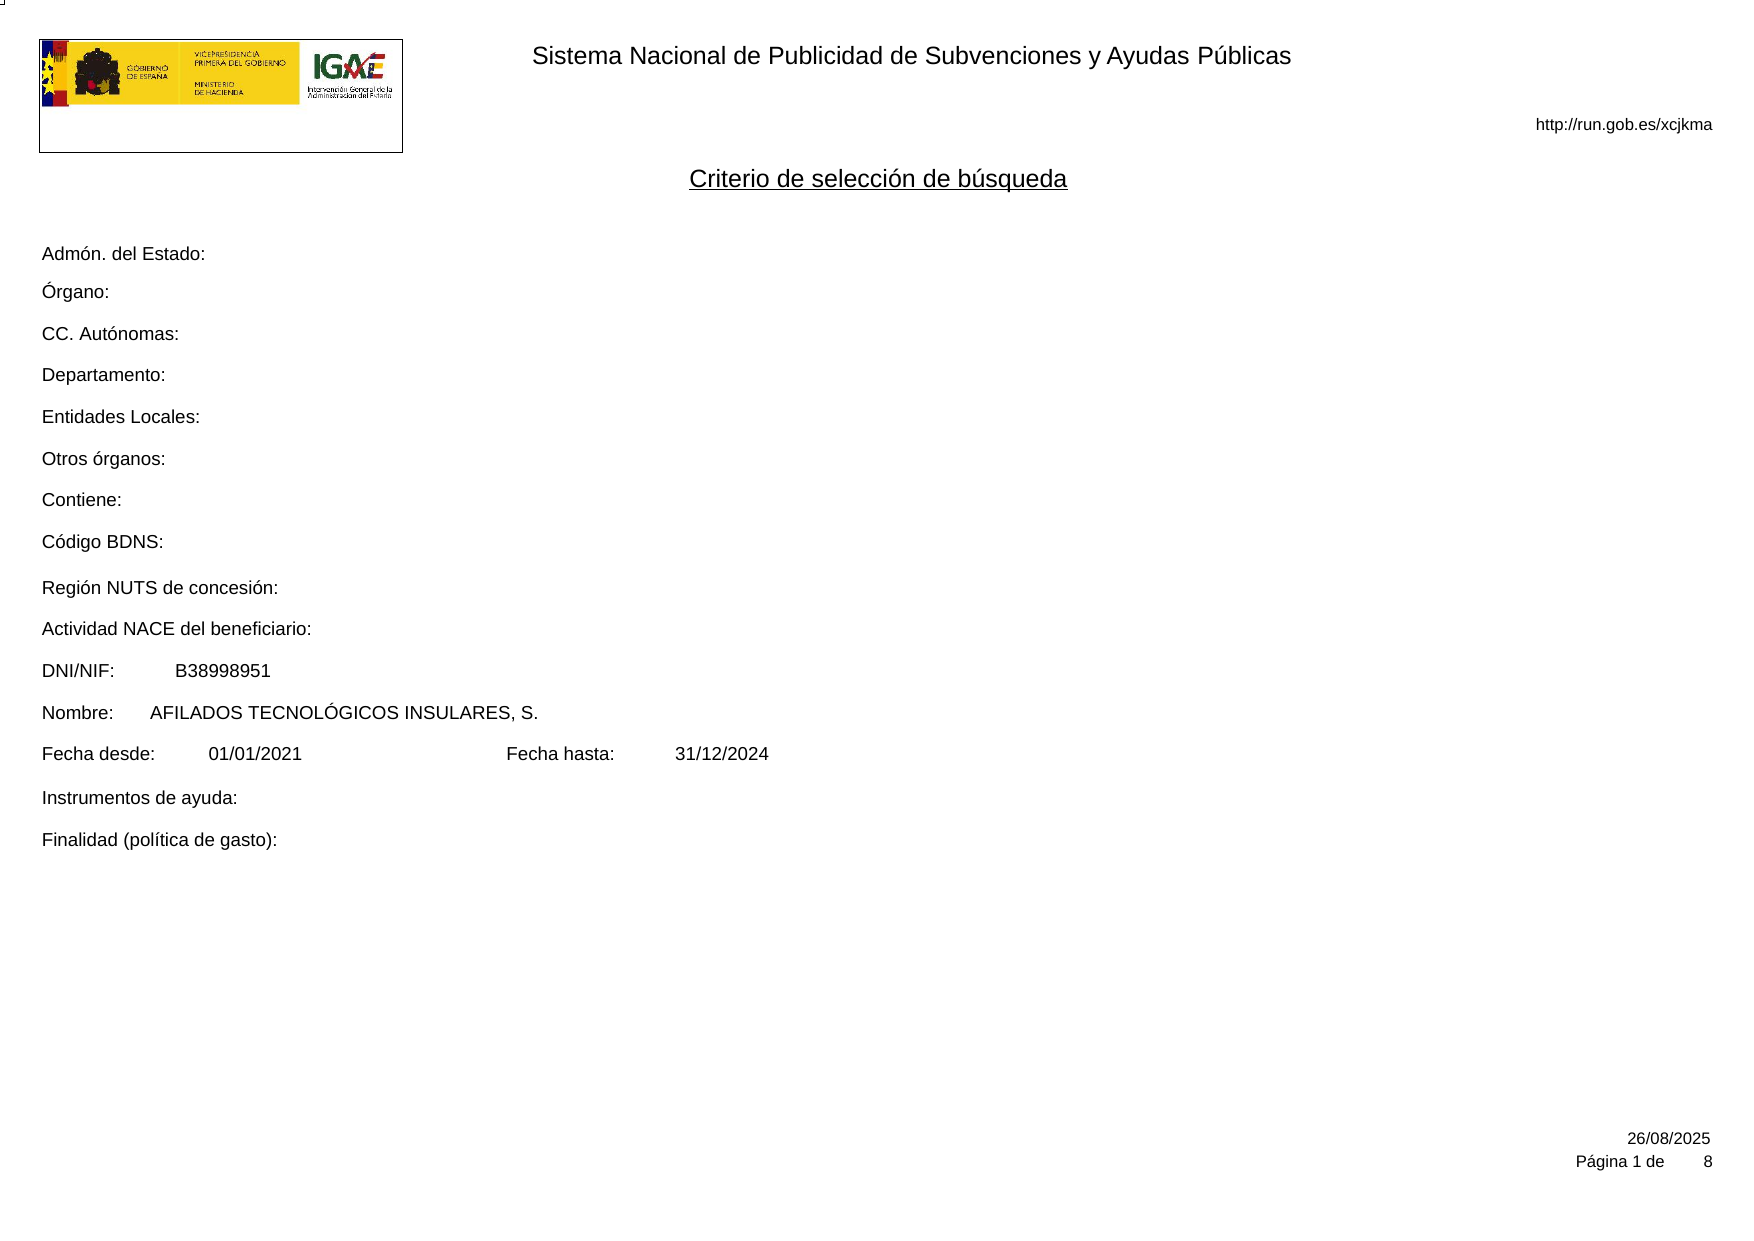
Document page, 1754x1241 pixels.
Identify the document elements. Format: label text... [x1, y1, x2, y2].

text 01/01/2021 [208, 744, 327, 765]
text Sistema Nacional de Publicidad de Subvenciones y Ayudas Públicas [532, 42, 1318, 70]
text Actividad NACE del beneficiario: [42, 619, 337, 640]
text Nombre: [42, 702, 138, 723]
text Página 1 de [1576, 1152, 1689, 1171]
text Finalidad (política de gasto): [42, 829, 302, 851]
text Instrumentos de ayuda: [42, 788, 263, 809]
text Contiene: [42, 490, 225, 511]
text Órgano: [42, 282, 230, 303]
text 31/12/2024 [675, 744, 794, 765]
text Fecha desde: [42, 744, 180, 765]
text Admón. del Estado: [42, 244, 230, 265]
text Entidades Locales: [42, 407, 225, 428]
text Criterio de selección de búsqueda [689, 165, 1318, 193]
text B38998951 [175, 661, 296, 682]
text DNI/NIF: [42, 661, 139, 682]
text 8 [1703, 1152, 1737, 1171]
text http://run.gob.es/xcjkma [1536, 115, 1737, 134]
text CC. Autónomas: [42, 323, 225, 344]
picture [40, 40, 402, 152]
text Otros órganos: [42, 448, 225, 469]
text 26/08/2025 [1627, 1129, 1735, 1148]
text AFILADOS TECNOLÓGICOS INSULARES, S. [150, 702, 564, 723]
text Región NUTS de concesión: [42, 577, 303, 598]
text Código BDNS: [42, 532, 188, 553]
text Fecha hasta: [506, 744, 640, 765]
text Departamento: [42, 365, 225, 386]
